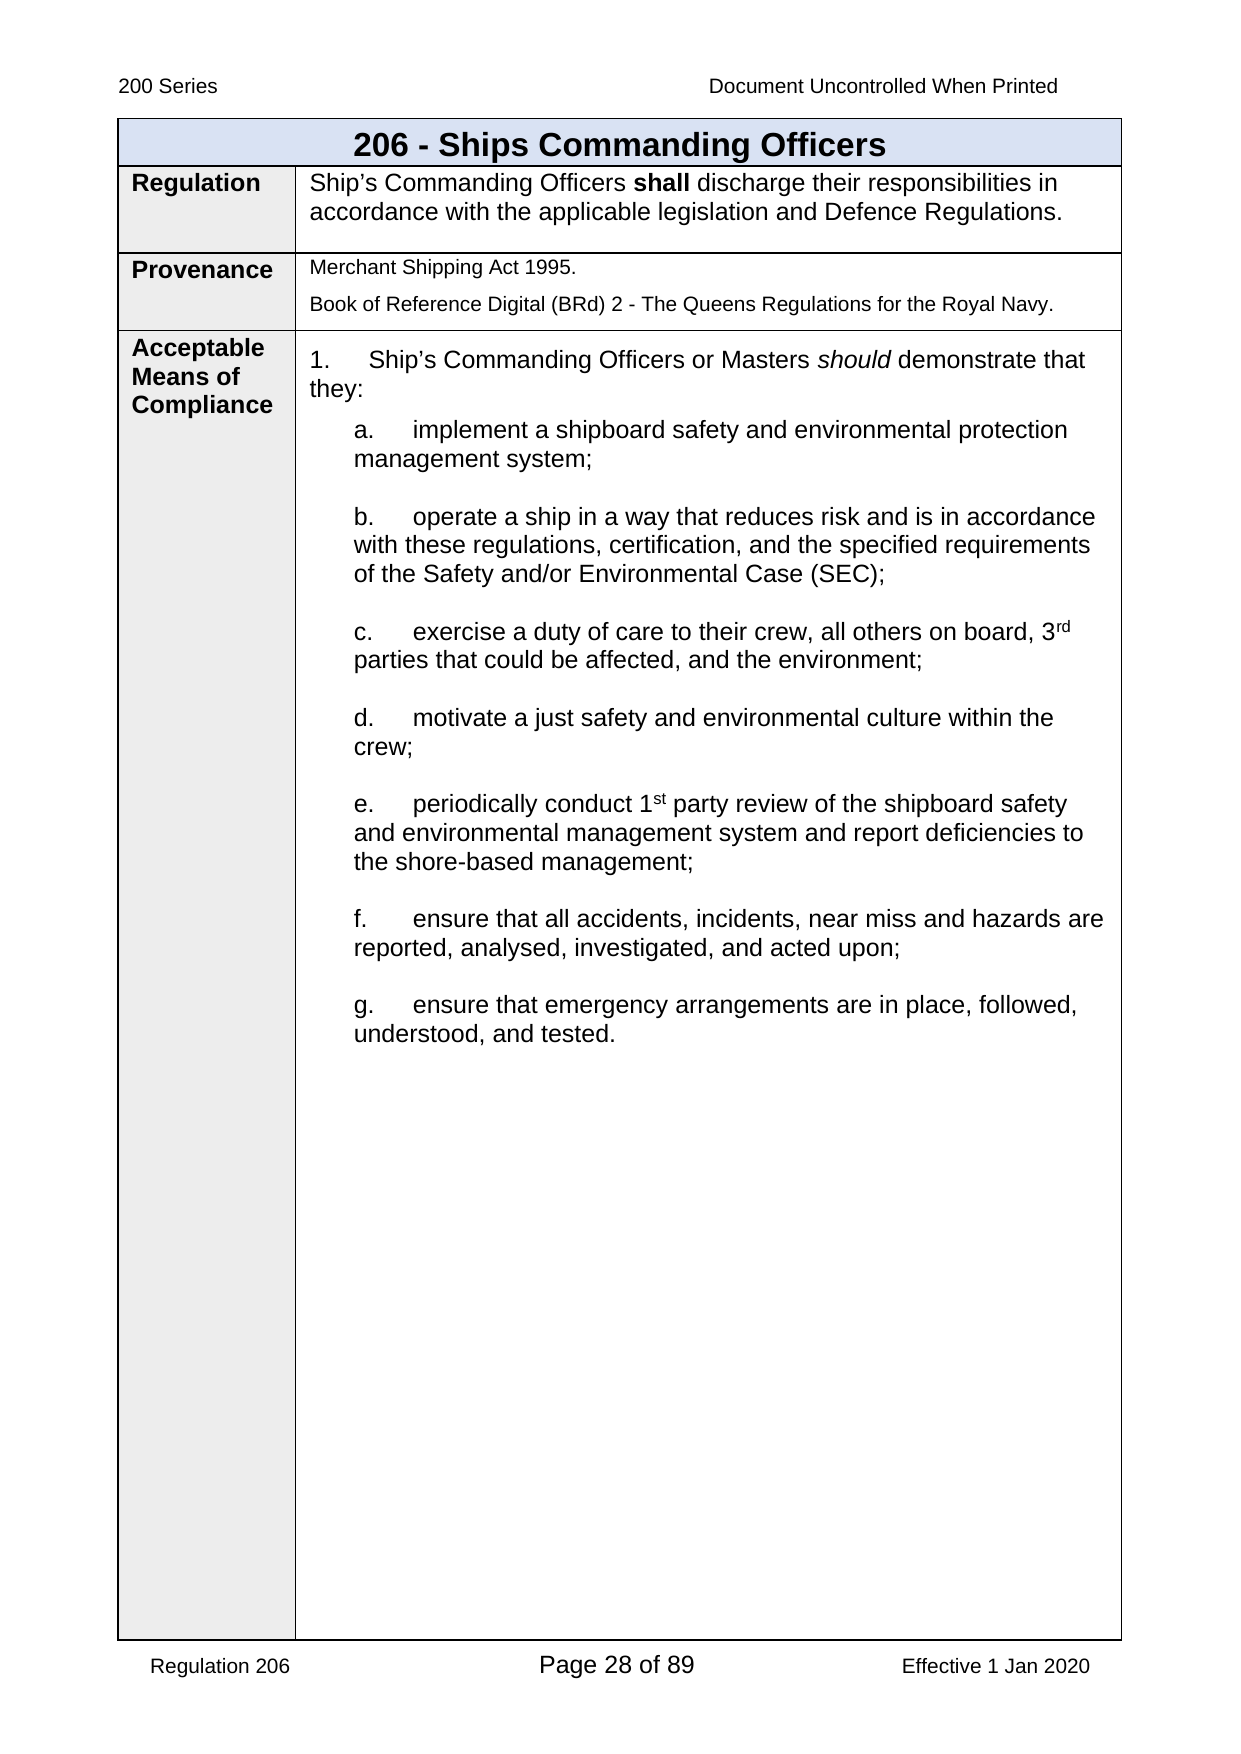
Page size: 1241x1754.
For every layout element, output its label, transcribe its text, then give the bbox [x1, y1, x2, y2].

table_header 206 - Ships Commanding Officers [119, 119, 1121, 165]
table_cell Ship’s Commanding Officers or Masters should demonstrate that they: implement a shipboard safety and environmental protection management system; operate a ship in a way that reduces risk and is in accordance with these regulations, certification, and the specified requirements of the Safety and/or Environmental Case (SEC); exercise a duty of care to their crew, all others on board, 3rd parties that could be affected, and the environment; motivate a just safety and environmental culture within the crew; periodically conduct 1st party review of the shipboard safety and environmental management system and report deficiencies to the shore-based management; ensure that all accidents, incidents, near miss and hazards are reported, analysed, investigated, and acted upon; ensure that emergency arrangements are in place, followed, understood, and tested. [296, 331, 1121, 1639]
table_cell Acceptable Means of Compliance [119, 331, 295, 1639]
table_cell Ship’s Commanding Officers shall discharge their responsibilities in accordance with the applicable legislation and Defence Regulations. [296, 167, 1121, 252]
table_cell Provenance [119, 254, 295, 330]
table_cell Regulation [119, 167, 295, 252]
table_cell Merchant Shipping Act 1995. Book of Reference Digital (BRd) 2 - The Queens Regulations for the Royal Navy. [296, 254, 1121, 330]
